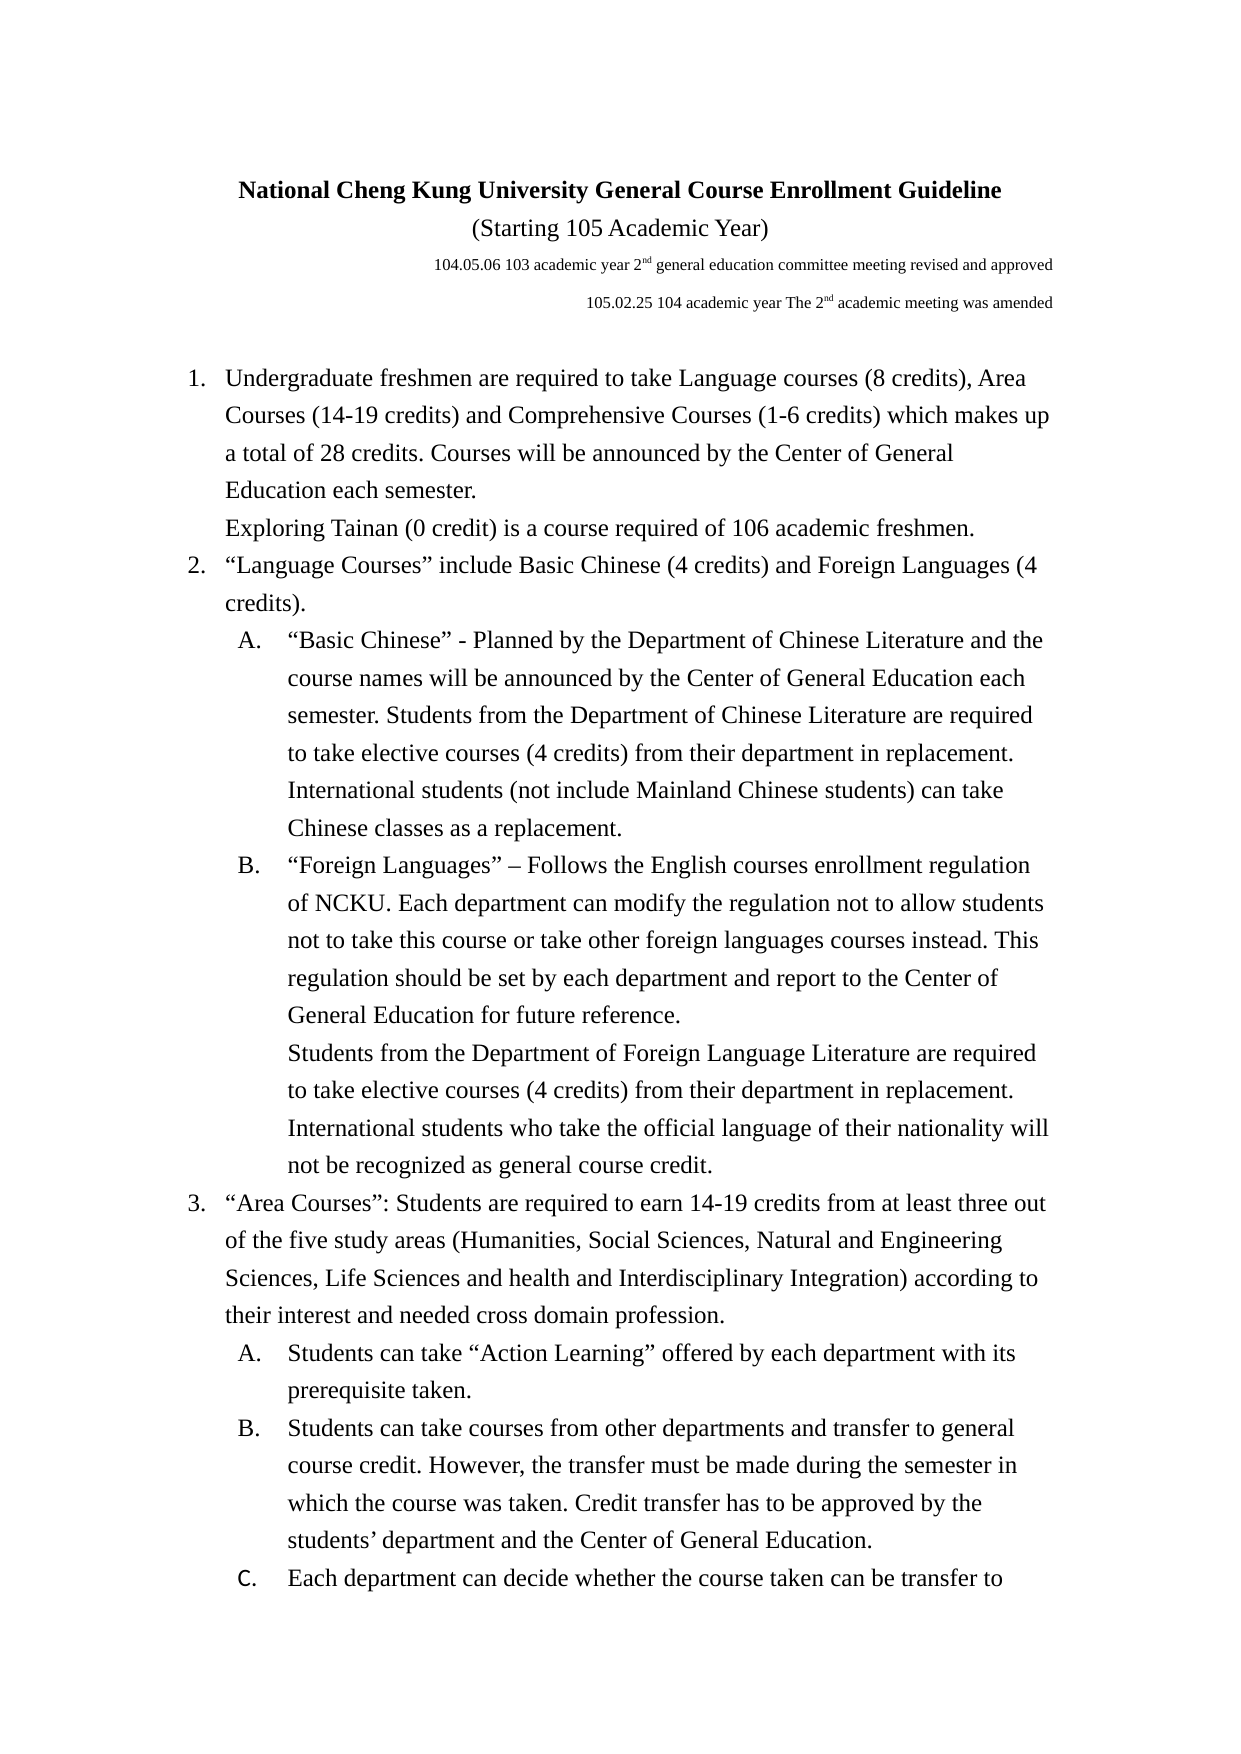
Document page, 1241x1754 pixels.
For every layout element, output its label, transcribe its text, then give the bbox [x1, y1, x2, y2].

text National Cheng Kung University General Course Enrollment Guideline [187, 164, 1053, 202]
text 105.02.25 104 academic year The 2nd academic meeting was amended [187, 277, 1053, 314]
list “Language Courses” include Basic Chinese (4 credits) and Foreign Languages (4 credits). [187, 539, 1053, 614]
list Undergraduate freshmen are required to take Language courses (8 credits), Area Courses (14-19 credits) and Comprehensive Courses (1-6 credits) which makes up a total of 28 credits. Courses will be announced by the Center of General Education each semester. Exploring Tainan (0 credit) is a course required of 106 academic freshmen. [187, 352, 1053, 539]
list “Area Courses”: Students are required to earn 14-19 credits from at least three out of the five study areas (Humanities, Social Sciences, Natural and Engineering Sciences, Life Sciences and health and Interdisciplinary Integration) according to their interest and needed cross domain profession. [187, 1177, 1053, 1327]
list Each department can decide whether the course taken can be transfer to [237, 1552, 1053, 1589]
text 104.05.06 103 academic year 2nd general education committee meeting revised and approved [187, 239, 1053, 277]
list Students can take “Action Learning” offered by each department with its prerequisite taken. [237, 1327, 1053, 1402]
text (Starting 105 Academic Year) [187, 202, 1053, 239]
list “Basic Chinese” - Planned by the Department of Chinese Literature and the course names will be announced by the Center of General Education each semester. Students from the Department of Chinese Literature are required to take elective courses (4 credits) from their department in replacement. International students (not include Mainland Chinese students) can take Chinese classes as a replacement. [237, 614, 1053, 839]
list Students can take courses from other departments and transfer to general course credit. However, the transfer must be made during the semester in which the course was taken. Credit transfer has to be approved by the students’ department and the Center of General Education. [237, 1402, 1053, 1552]
list “Foreign Languages” – Follows the English courses enrollment regulation of NCKU. Each department can modify the regulation not to allow students not to take this course or take other foreign languages courses instead. This regulation should be set by each department and report to the Center of General Education for future reference. Students from the Department of Foreign Language Literature are required to take elective courses (4 credits) from their department in replacement. International students who take the official language of their nationality will not be recognized as general course credit. [237, 839, 1053, 1177]
